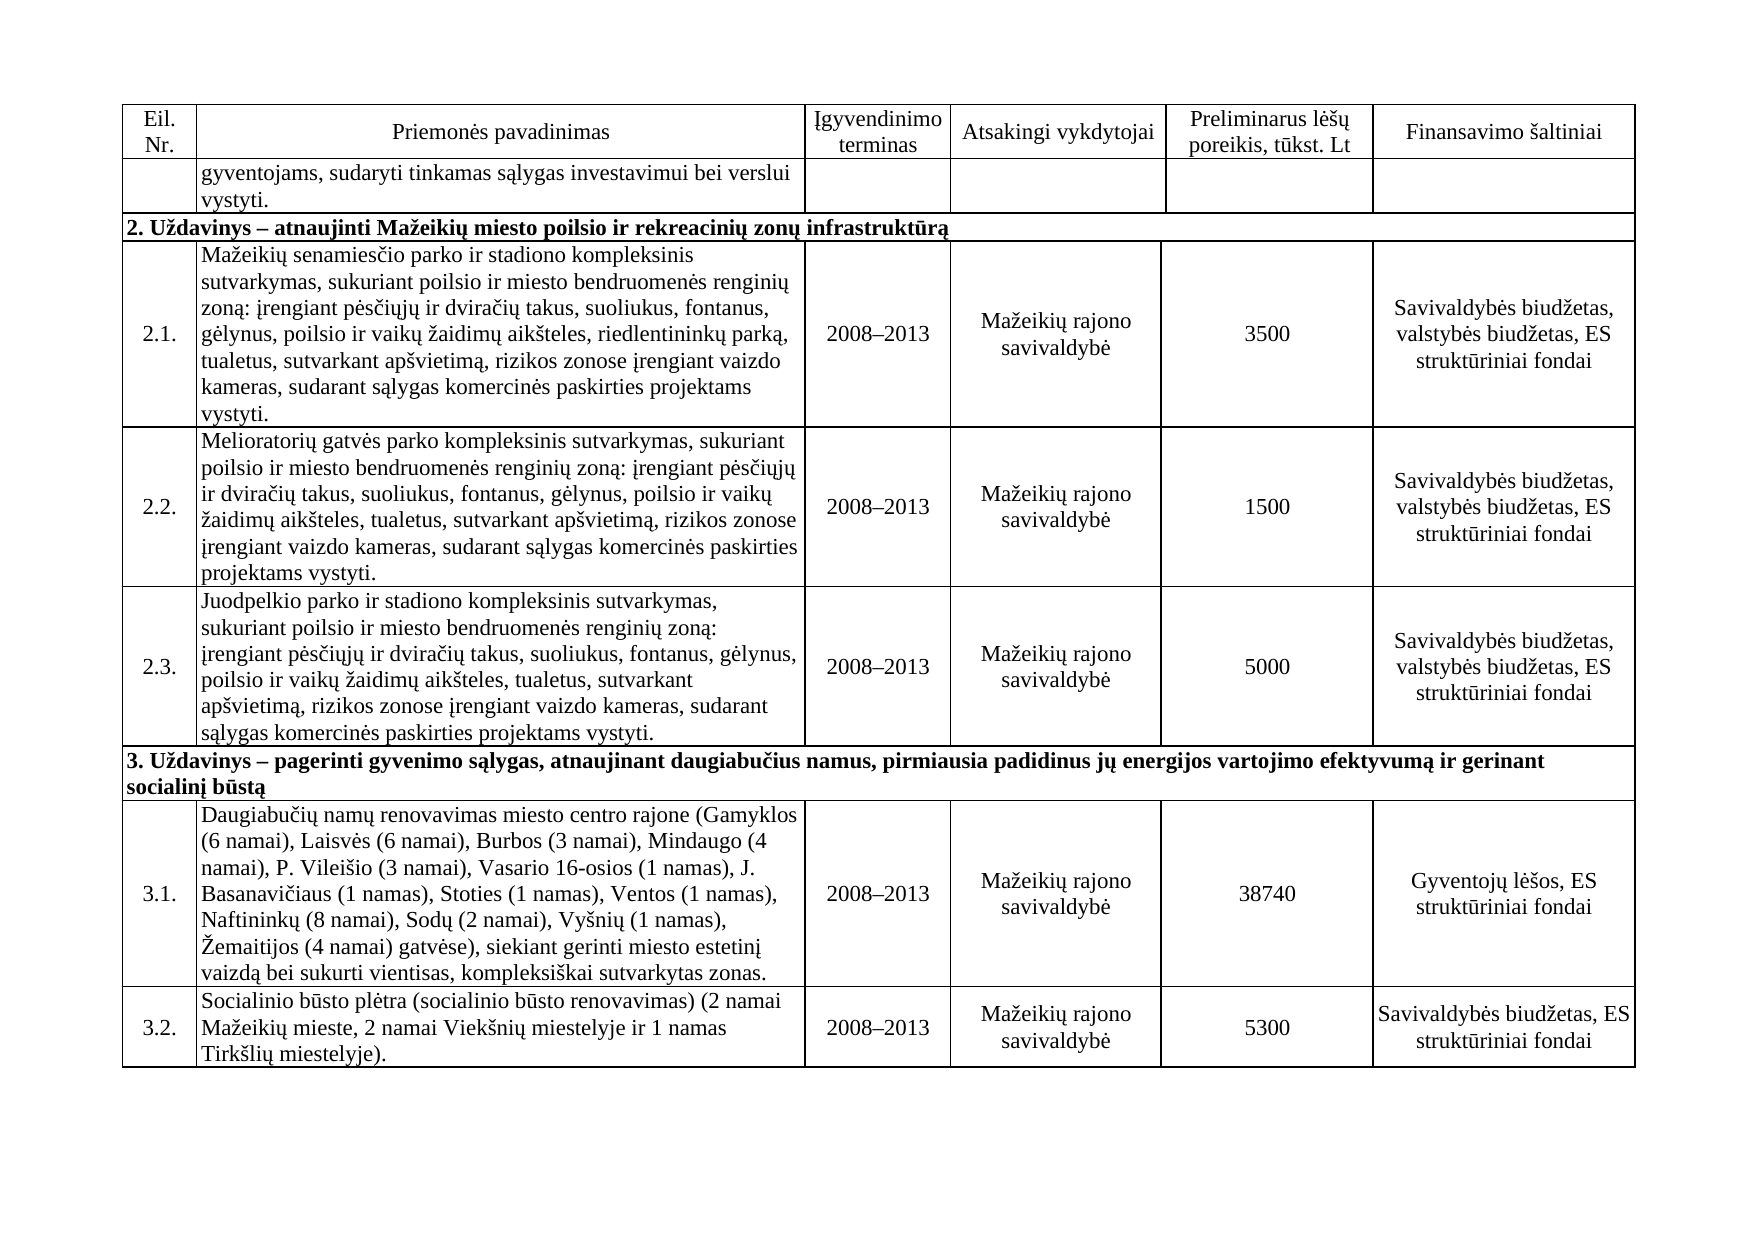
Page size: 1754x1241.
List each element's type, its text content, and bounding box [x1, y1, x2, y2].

table_cell 3.1. [123, 801, 196, 986]
table_cell Mažeikių rajono savivaldybė [951, 801, 1160, 986]
table_header Priemonės pavadinimas [197, 105, 804, 158]
table_cell Melioratorių gatvės parko kompleksinis sutvarkymas, sukuriant poilsio ir miesto bendruomenės renginių zoną: įrengiant pėsčiųjų ir dviračių takus, suoliukus, fontanus, gėlynus, poilsio ir vaikų žaidimų aikšteles, tualetus, sutvarkant apšvietimą, rizikos zonose įrengiant vaizdo kameras, sudarant sąlygas komercinės paskirties projektams vystyti. [197, 428, 804, 586]
table_cell Savivaldybės biudžetas, ES struktūriniai fondai [1374, 987, 1634, 1066]
table_cell 3. Uždavinys – pagerinti gyvenimo sąlygas, atnaujinant daugiabučius namus, pirmiausia padidinus jų energijos vartojimo efektyvumą ir gerinant socialinį būstą [123, 747, 1634, 799]
table_cell 2. Uždavinys – atnaujinti Mažeikių miesto poilsio ir rekreacinių zonų infrastruktūrą [123, 214, 1634, 240]
table_cell 2008–2013 [806, 987, 950, 1066]
table_cell [1167, 159, 1372, 212]
table_cell [1374, 159, 1634, 212]
table_cell 2.2. [123, 428, 196, 586]
table_cell [951, 159, 1165, 212]
table_cell 2.1. [123, 242, 196, 426]
table_cell Juodpelkio parko ir stadiono kompleksinis sutvarkymas, sukuriant poilsio ir miesto bendruomenės renginių zoną: įrengiant pėsčiųjų ir dviračių takus, suoliukus, fontanus, gėlynus, poilsio ir vaikų žaidimų aikšteles, tualetus, sutvarkant apšvietimą, rizikos zonose įrengiant vaizdo kameras, sudarant sąlygas komercinės paskirties projektams vystyti. [197, 587, 804, 745]
table_cell 2008–2013 [806, 587, 950, 745]
table_header Atsakingi vykdytojai [951, 105, 1165, 158]
table_cell 2008–2013 [806, 801, 950, 986]
table_cell Daugiabučių namų renovavimas miesto centro rajone (Gamyklos (6 namai), Laisvės (6 namai), Burbos (3 namai), Mindaugo (4 namai), P. Vileišio (3 namai), Vasario 16-osios (1 namas), J. Basanavičiaus (1 namas), Stoties (1 namas), Ventos (1 namas), Naftininkų (8 namai), Sodų (2 namai), Vyšnių (1 namas), Žemaitijos (4 namai) gatvėse), siekiant gerinti miesto estetinį vaizdą bei sukurti vientisas, kompleksiškai sutvarkytas zonas. [197, 801, 804, 986]
table_cell Mažeikių rajono savivaldybė [951, 987, 1160, 1066]
table_cell Savivaldybės biudžetas, valstybės biudžetas, ES struktūriniai fondai [1374, 242, 1634, 426]
table_header Preliminarus lėšų poreikis, tūkst. Lt [1167, 105, 1372, 158]
table_cell 5300 [1162, 987, 1372, 1066]
table_cell Gyventojų lėšos, ES struktūriniai fondai [1374, 801, 1634, 986]
table_header Įgyvendinimo terminas [806, 105, 950, 158]
table_cell 2008–2013 [806, 428, 950, 586]
table_cell Mažeikių rajono savivaldybė [951, 242, 1160, 426]
table_cell Mažeikių rajono savivaldybė [951, 587, 1160, 745]
table_header Eil. Nr. [123, 105, 196, 158]
table_cell Socialinio būsto plėtra (socialinio būsto renovavimas) (2 namai Mažeikių mieste, 2 namai Viekšnių miestelyje ir 1 namas Tirkšlių miestelyje). [197, 987, 804, 1066]
table_cell Mažeikių rajono savivaldybė [951, 428, 1160, 586]
table_cell Savivaldybės biudžetas, valstybės biudžetas, ES struktūriniai fondai [1374, 587, 1634, 745]
table_cell 38740 [1162, 801, 1372, 986]
table_cell 3500 [1162, 242, 1372, 426]
table_cell Mažeikių senamiesčio parko ir stadiono kompleksinis sutvarkymas, sukuriant poilsio ir miesto bendruomenės renginių zoną: įrengiant pėsčiųjų ir dviračių takus, suoliukus, fontanus, gėlynus, poilsio ir vaikų žaidimų aikšteles, riedlentininkų parką, tualetus, sutvarkant apšvietimą, rizikos zonose įrengiant vaizdo kameras, sudarant sąlygas komercinės paskirties projektams vystyti. [197, 242, 804, 426]
table_cell Savivaldybės biudžetas, valstybės biudžetas, ES struktūriniai fondai [1374, 428, 1634, 586]
table_cell 5000 [1162, 587, 1372, 745]
table_cell 1500 [1162, 428, 1372, 586]
table_header Finansavimo šaltiniai [1374, 105, 1634, 158]
table_cell gyventojams, sudaryti tinkamas sąlygas investavimui bei verslui vystyti. [197, 159, 804, 212]
table_cell 2.3. [123, 587, 196, 745]
table_cell 3.2. [123, 987, 196, 1066]
table_cell 2008–2013 [806, 242, 950, 426]
table_cell [806, 159, 950, 212]
table_cell [123, 159, 196, 212]
